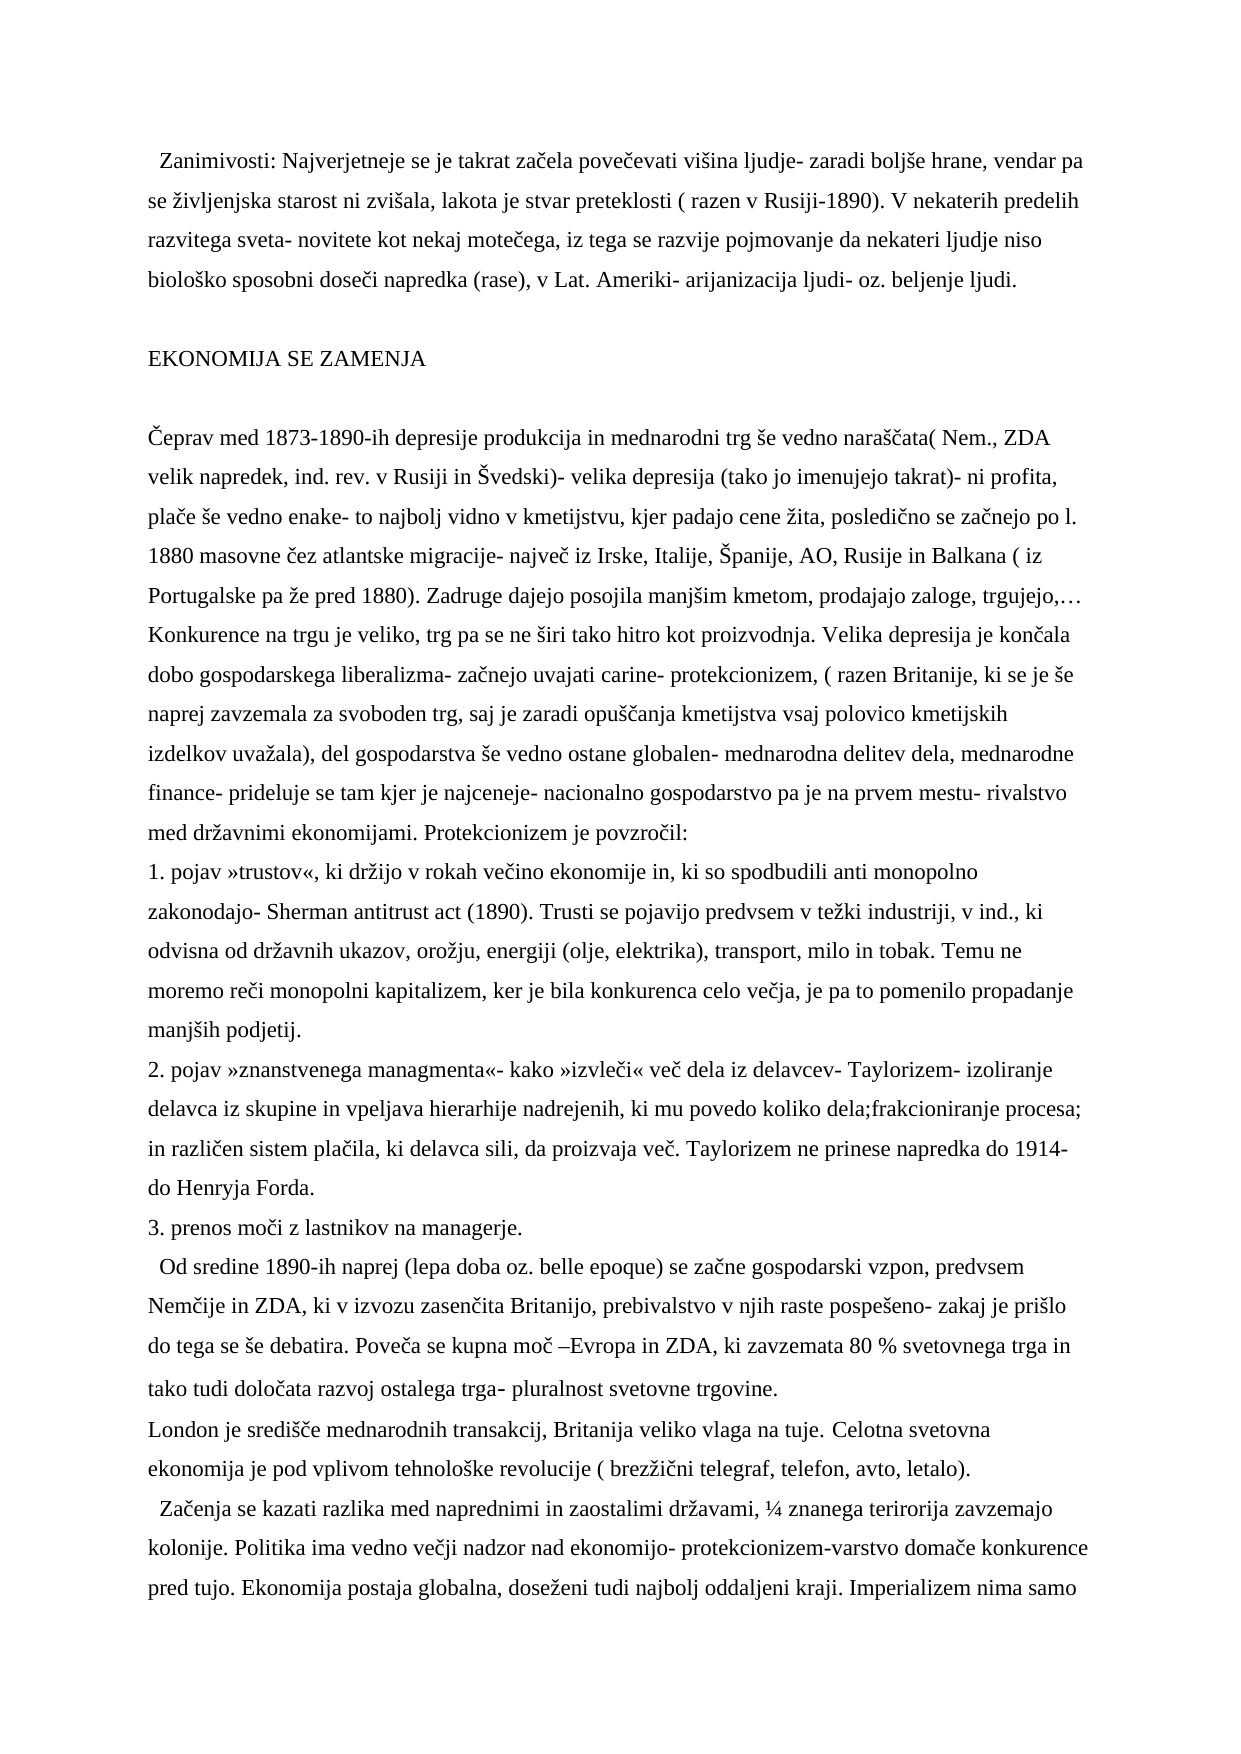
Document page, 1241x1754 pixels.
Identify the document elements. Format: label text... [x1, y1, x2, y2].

text Zanimivosti: Najverjetneje se je takrat začela povečevati višina ljudje- zaradi boljše hrane, vendar pa se življenjska starost ni zvišala, lakota je stvar preteklosti ( razen v Rusiji-1890). V nekaterih predelih razvitega sveta- novitete kot nekaj motečega, iz tega se razvije pojmovanje da nekateri ljudje niso biološko sposobni doseči napredka (rase), v Lat. Ameriki- arijanizacija ljudi- oz. beljenje ljudi. [148, 148, 1093, 292]
text EKONOMIJA SE ZAMENJA [148, 345, 1093, 371]
text Čeprav med 1873-1890-ih depresije produkcija in mednarodni trg še vedno naraščata( Nem., ZDA velik napredek, ind. rev. v Rusiji in Švedski)- velika depresija (tako jo imenujejo takrat)- ni profita, plače še vedno enake- to najbolj vidno v kmetijstvu, kjer padajo cene žita, posledično se začnejo po l. 1880 masovne čez atlantske migracije- največ iz Irske, Italije, Španije, AO, Rusije in Balkana ( iz Portugalske pa že pred 1880). Zadruge dajejo posojila manjšim kmetom, prodajajo zaloge, trgujejo,… Konkurence na trgu je veliko, trg pa se ne širi tako hitro kot proizvodnja. Velika depresija je končala dobo gospodarskega liberalizma- začnejo uvajati carine- protekcionizem, ( razen Britanije, ki se je še naprej zavzemala za svoboden trg, saj je zaradi opuščanja kmetijstva vsaj polovico kmetijskih izdelkov uvažala), del gospodarstva še vedno ostane globalen- mednarodna delitev dela, mednarodne finance- prideluje se tam kjer je najceneje- nacionalno gospodarstvo pa je na prvem mestu- rivalstvo med državnimi ekonomijami. Protekcionizem je povzročil: [148, 424, 1093, 845]
text Od sredine 1890-ih naprej (lepa doba oz. belle epoque) se začne gospodarski vzpon, predvsem Nemčije in ZDA, ki v izvozu zasenčita Britanijo, prebivalstvo v njih raste pospešeno- zakaj je prišlo do tega se še debatira. Poveča se kupna moč –Evropa in ZDA, ki zavzemata 80 % svetovnega trga in tako tudi določata razvoj ostalega trga- pluralnost svetovne trgovine. [148, 1253, 1093, 1401]
text 1. pojav »trustov«, ki držijo v rokah večino ekonomije in, ki so spodbudili anti monopolno zakonodajo- Sherman antitrust act (1890). Trusti se pojavijo predvsem v težki industriji, v ind., ki odvisna od državnih ukazov, orožju, energiji (olje, elektrika), transport, milo in tobak. Temu ne moremo reči monopolni kapitalizem, ker je bila konkurenca celo večja, je pa to pomenilo propadanje manjših podjetij. [148, 858, 1093, 1042]
text London je središče mednarodnih transakcij, Britanija veliko vlaga na tuje. Celotna svetovna ekonomija je pod vplivom tehnološke revolucije ( brezžični telegraf, telefon, avto, letalo). [148, 1416, 1093, 1482]
text Začenja se kazati razlika med naprednimi in zaostalimi državami, ¼ znanega terirorija zavzemajo kolonije. Politika ima vedno večji nadzor nad ekonomijo- protekcionizem-varstvo domače konkurence pred tujo. Ekonomija postaja globalna, doseženi tudi najbolj oddaljeni kraji. Imperializem nima samo [148, 1495, 1093, 1600]
text 2. pojav »znanstvenega managmenta«- kako »izvleči« več dela iz delavcev- Taylorizem- izoliranje delavca iz skupine in vpeljava hierarhije nadrejenih, ki mu povedo koliko dela;frakcioniranje procesa; in različen sistem plačila, ki delavca sili, da proizvaja več. Taylorizem ne prinese napredka do 1914- do Henryja Forda. [148, 1056, 1093, 1200]
text 3. prenos moči z lastnikov na managerje. [148, 1213, 1093, 1240]
